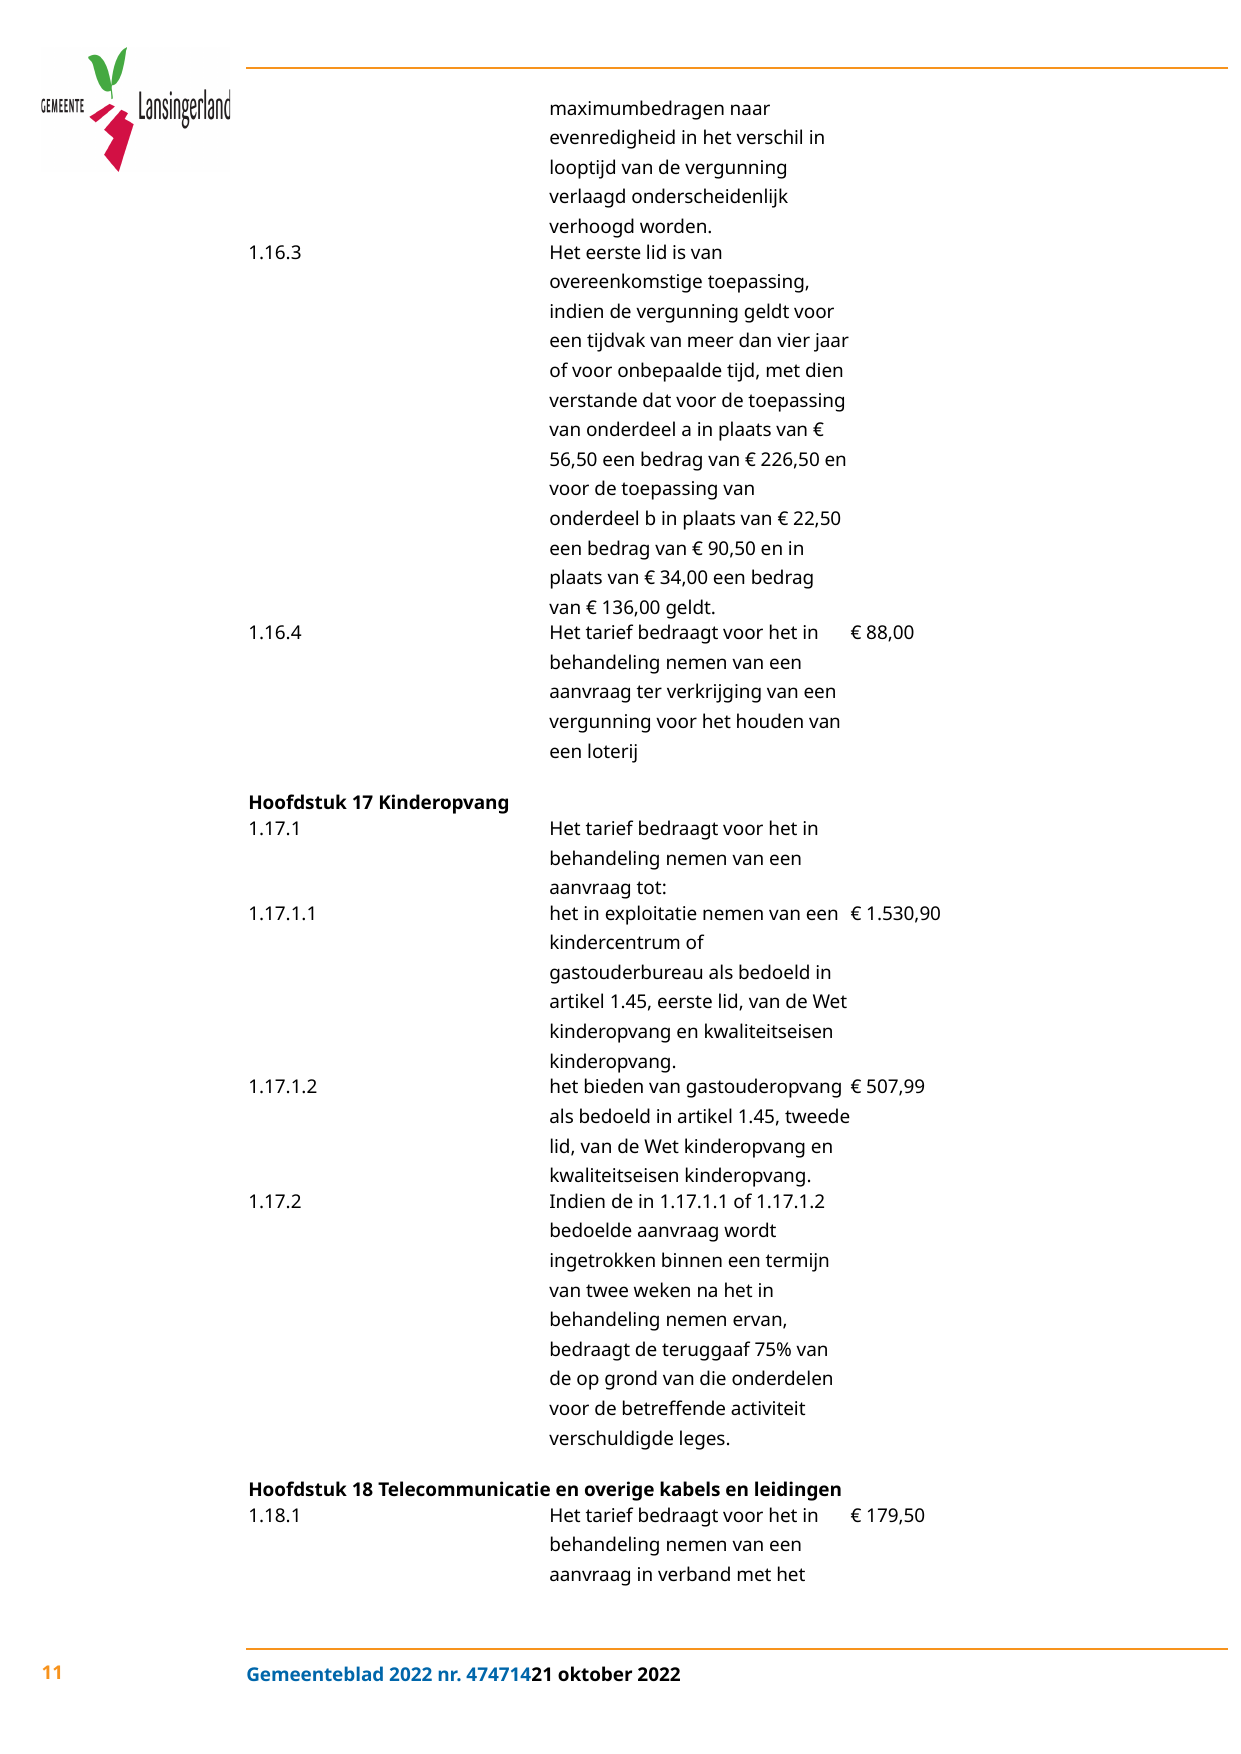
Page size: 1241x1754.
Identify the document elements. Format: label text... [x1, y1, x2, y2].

table_cell het bieden van gastouderopvang als bedoeld in artikel 1.45, tweede lid, van de Wet kinderopvang en kwaliteitseisen kinderopvang. [549, 1074, 850, 1188]
table_cell [248, 95, 549, 239]
table_cell 1.16.3 [248, 239, 549, 619]
table_cell [248, 764, 1152, 789]
table_cell 1.18.1 [248, 1502, 549, 1587]
table_cell [850, 239, 1152, 619]
table_cell Hoofdstuk 17 Kinderopvang [248, 789, 850, 815]
table_cell € 1.530,90 [850, 900, 1152, 1074]
table_cell 1.17.2 [248, 1188, 549, 1451]
table_cell 1.17.1.2 [248, 1074, 549, 1188]
table_cell Het tarief bedraagt voor het in behandeling nemen van een aanvraag tot: [549, 815, 850, 900]
table_cell Het eerste lid is van overeenkomstige toepassing, indien de vergunning geldt voor een tijdvak van meer dan vier jaar of voor onbepaalde tijd, met dien verstande dat voor de toepassing van onderdeel a in plaats van € 56,50 een bedrag van € 226,50 en voor de toepassing van onderdeel b in plaats van € 22,50 een bedrag van € 90,50 en in plaats van € 34,00 een bedrag van € 136,00 geldt. [549, 239, 850, 619]
table_cell maximumbedragen naar evenredigheid in het verschil in looptijd van de vergunning verlaagd onderscheidenlijk verhoogd worden. [549, 95, 850, 239]
table_cell [850, 789, 1152, 815]
table_cell [248, 1451, 1152, 1476]
table_cell € 88,00 [850, 620, 1152, 764]
table_cell 1.17.1 [248, 815, 549, 900]
table_cell 1.17.1.1 [248, 900, 549, 1074]
table_cell [850, 95, 1152, 239]
table_cell Indien de in 1.17.1.1 of 1.17.1.2 bedoelde aanvraag wordt ingetrokken binnen een termijn van twee weken na het in behandeling nemen ervan, bedraagt de teruggaaf 75% van de op grond van die onderdelen voor de betreffende activiteit verschuldigde leges. [549, 1188, 850, 1451]
table_cell het in exploitatie nemen van een kindercentrum of gastouderbureau als bedoeld in artikel 1.45, eerste lid, van de Wet kinderopvang en kwaliteitseisen kinderopvang. [549, 900, 850, 1074]
picture [41, 47, 231, 172]
table_cell 1.16.4 [248, 620, 549, 764]
table_cell Hoofdstuk 18 Telecommunicatie en overige kabels en leidingen [248, 1476, 850, 1502]
table_cell Het tarief bedraagt voor het in behandeling nemen van een aanvraag ter verkrijging van een vergunning voor het houden van een loterij [549, 620, 850, 764]
table_cell [850, 1188, 1152, 1451]
table_cell € 179,50 [850, 1502, 1152, 1587]
table_cell € 507,99 [850, 1074, 1152, 1188]
table_cell Het tarief bedraagt voor het in behandeling nemen van een aanvraag in verband met het [549, 1502, 850, 1587]
table_cell [850, 815, 1152, 900]
table_cell [850, 1476, 1152, 1502]
